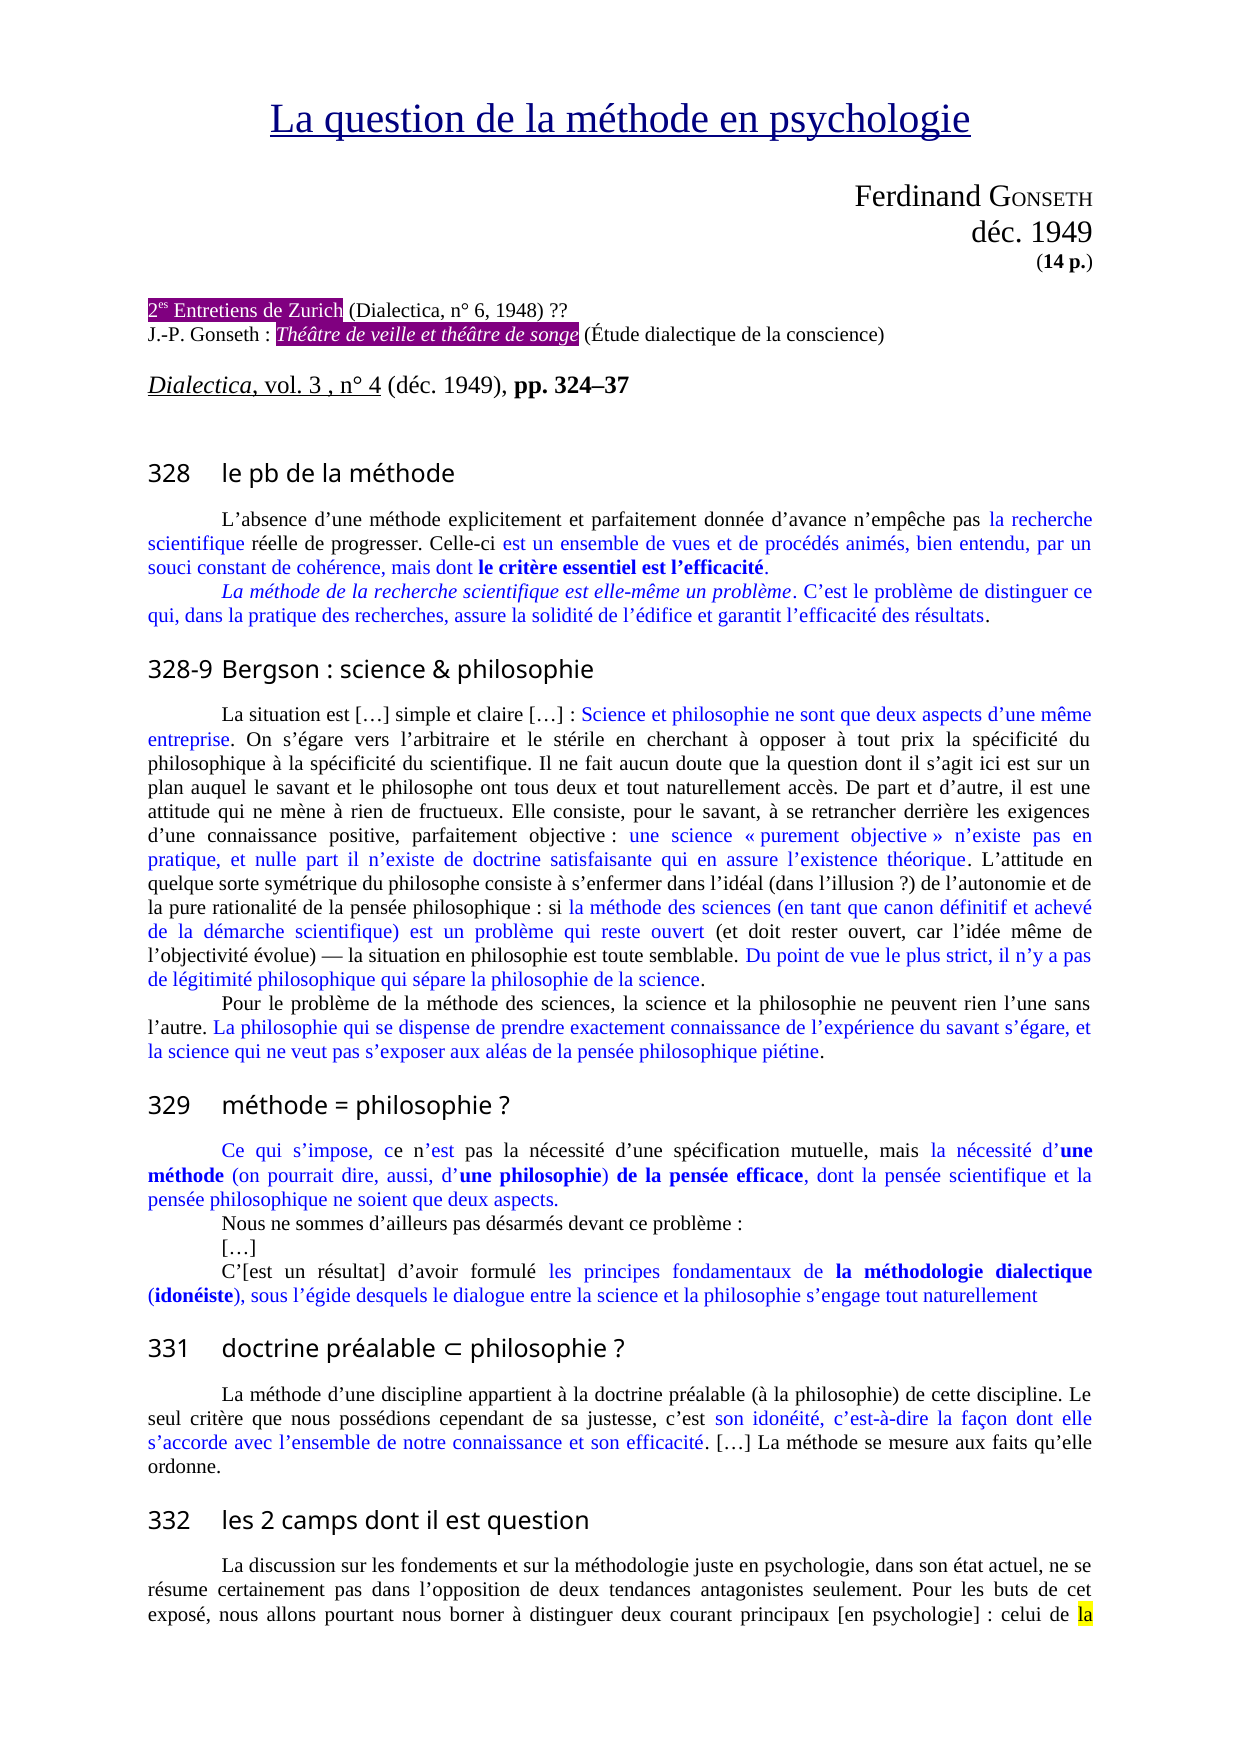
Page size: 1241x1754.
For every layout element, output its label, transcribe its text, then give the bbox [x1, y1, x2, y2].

text La méthode d’une discipline appartient à la doctrine préalable (à la philosophie) de cette discipline. Le seul critère que nous possédions cependant de sa justesse, c’est son idonéité, c’est-à-dire la façon dont elle s’accorde avec l’ensemble de notre connaissance et son efficacité. […] La méthode se mesure aux faits qu’elle ordonne. [148, 1382, 1093, 1478]
text 331 doctrine préalable ⊂ philosophie ? [148, 1331, 1093, 1365]
text J.-P. Gonseth : Théâtre de veille et théâtre de songe (Étude dialectique de la conscience) [148, 322, 1093, 346]
text Nous ne sommes d’ailleurs pas désarmés devant ce problème : [148, 1211, 1093, 1235]
text 329 méthode = philosophie ? [148, 1087, 1093, 1121]
text Ce qui s’impose, ce n’est pas la nécessité d’une spécification mutuelle, mais la nécessité d’une méthode (on pourrait dire, aussi, d’une philosophie) de la pensée efficace, dont la pensée scientifique et la pensée philosophique ne soient que deux aspects. [148, 1138, 1093, 1211]
text (14 p.) [148, 249, 1093, 273]
text déc. 1949 [148, 213, 1093, 249]
text La situation est […] simple et claire […] : Science et philosophie ne sont que deux aspects d’une même entreprise. On s’égare vers l’arbitraire et le stérile en cherchant à opposer à tout prix la spécificité du philosophique à la spécificité du scientifique. Il ne fait aucun doute que la question dont il s’agit ici est sur un plan auquel le savant et le philosophe ont tous deux et tout naturellement accès. De part et d’autre, il est une attitude qui ne mène à rien de fructueux. Elle consiste, pour le savant, à se retrancher derrière les exigences d’une connaissance positive, parfaitement objective : une science « purement objective » n’existe pas en pratique, et nulle part il n’existe de doctrine satisfaisante qui en assure l’existence théorique. L’attitude en quelque sorte symétrique du philosophe consiste à s’enfermer dans l’idéal (dans l’illusion ?) de l’autonomie et de la pure rationalité de la pensée philosophique : si la méthode des sciences (en tant que canon définitif et achevé de la démarche scientifique) est un problème qui reste ouvert (et doit rester ouvert, car l’idée même de l’objectivité évolue) — la situation en philosophie est toute semblable. Du point de vue le plus strict, il n’y a pas de légitimité philosophique qui sépare la philosophie de la science. [148, 702, 1093, 991]
text Ferdinand Gonseth [148, 177, 1093, 213]
text Dialectica, vol. 3 , n° 4 (déc. 1949), pp. 324‒37 [148, 370, 1093, 398]
text 328-9 Bergson : science & philosophie [148, 651, 1093, 685]
text La méthode de la recherche scientifique est elle-même un problème. C’est le problème de distinguer ce qui, dans la pratique des recherches, assure la solidité de l’édifice et garantit l’efficacité des résultats. [148, 579, 1093, 627]
text 328 le pb de la méthode [148, 456, 1093, 490]
text L’absence d’une méthode explicitement et parfaitement donnée d’avance n’empêche pas la recherche scientifique réelle de progresser. Celle-ci est un ensemble de vues et de procédés animés, bien entendu, par un souci constant de cohérence, mais dont le critère essentiel est l’efficacité. [148, 507, 1093, 579]
text C’[est un résultat] d’avoir formulé les principes fondamentaux de la méthodologie dialectique (idonéiste), sous l’égide desquels le dialogue entre la science et la philosophie s’engage tout naturellement [148, 1259, 1093, 1307]
text La question de la méthode en psychologie [148, 94, 1093, 142]
text 2es Entretiens de Zurich (Dialectica, n° 6, 1948) ?? [148, 297, 1093, 322]
text Pour le problème de la méthode des sciences, la science et la philosophie ne peuvent rien l’une sans l’autre. La philosophie qui se dispense de prendre exactement connaissance de l’expérience du savant s’égare, et la science qui ne veut pas s’exposer aux aléas de la pensée philosophique piétine. [148, 991, 1093, 1063]
text La discussion sur les fondements et sur la méthodologie juste en psychologie, dans son état actuel, ne se résume certainement pas dans l’opposition de deux tendances antagonistes seulement. Pour les buts de cet exposé, nous allons pourtant nous borner à distinguer deux courant principaux [en psychologie] : celui de la [148, 1553, 1093, 1626]
text […] [148, 1235, 1093, 1259]
text 332 les 2 camps dont il est question [148, 1502, 1093, 1536]
